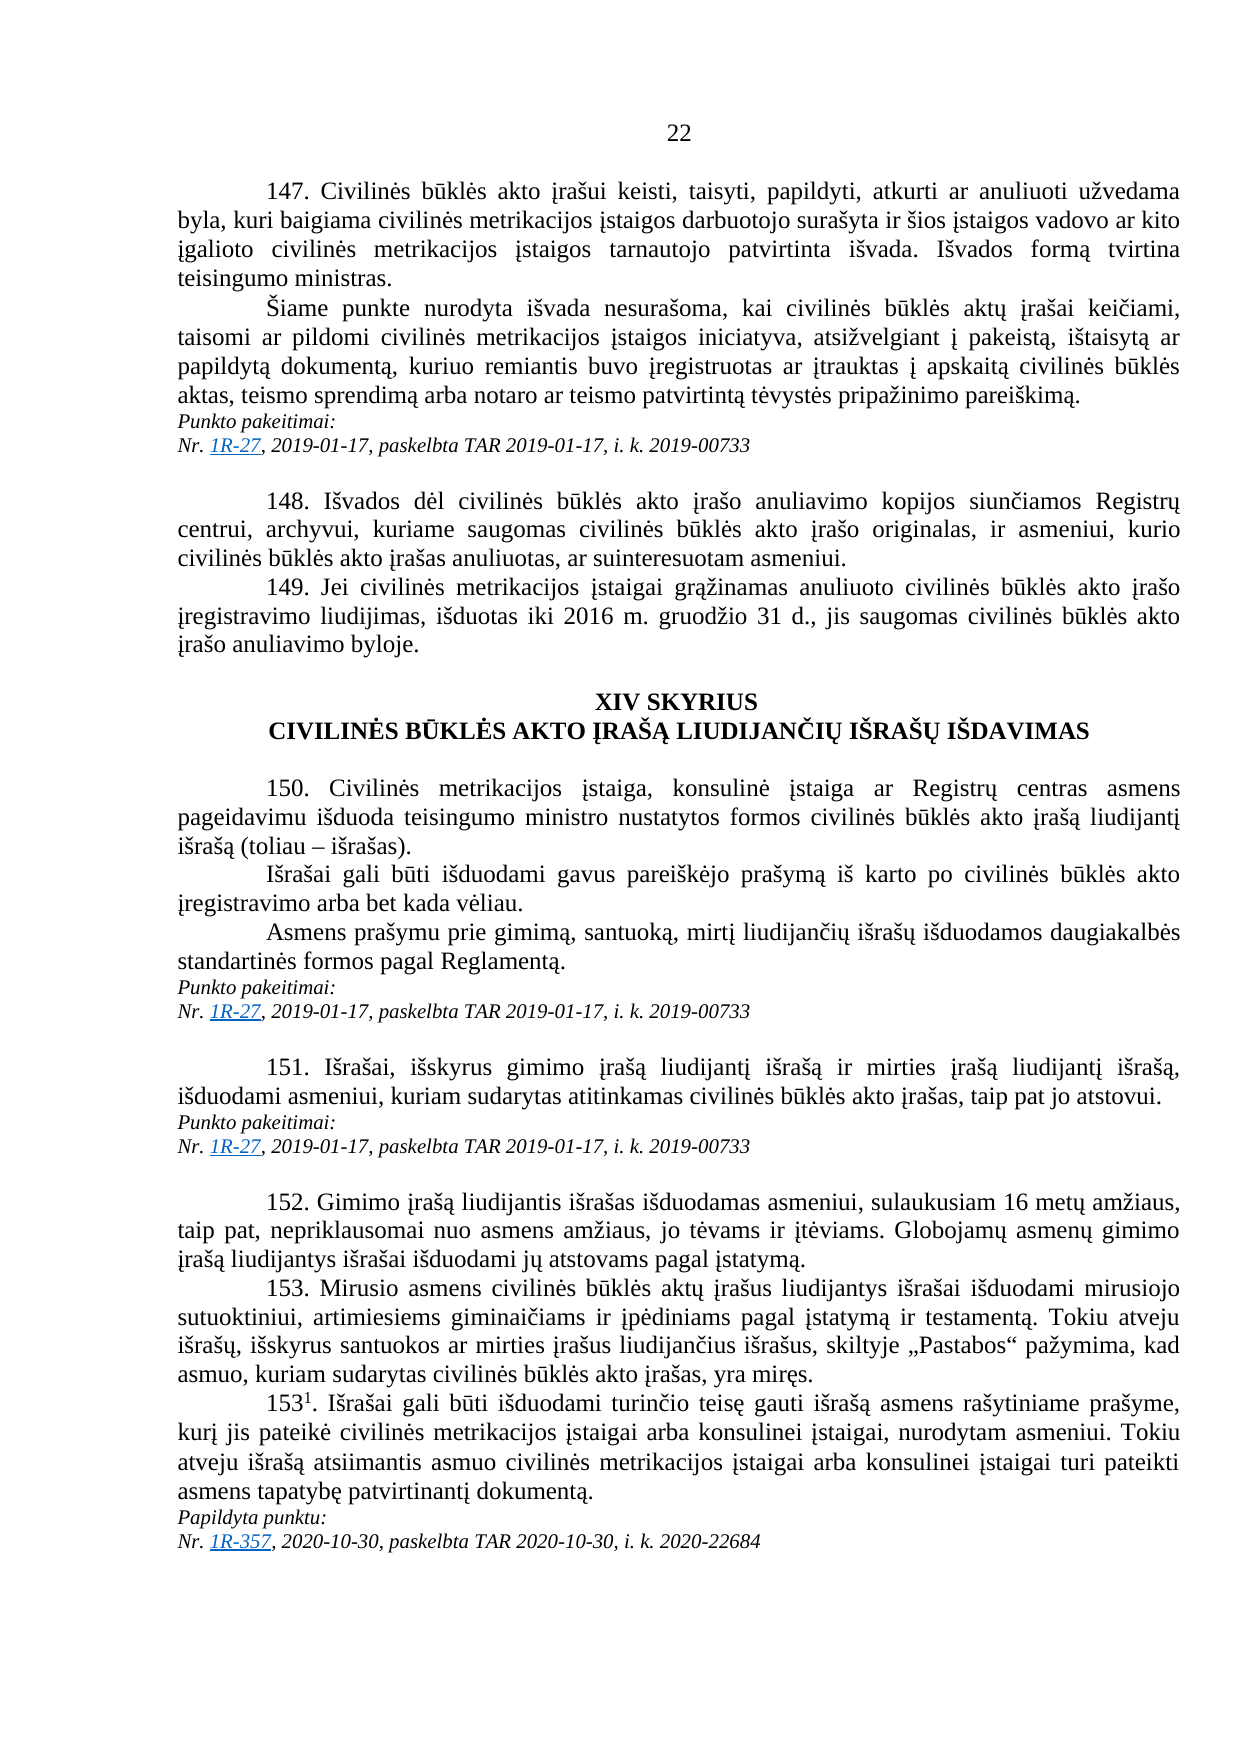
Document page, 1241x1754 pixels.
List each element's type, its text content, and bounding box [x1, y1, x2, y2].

text Nr. 1R-27, 2019-01-17, paskelbta TAR 2019-01-17, i. k. 2019-00733 [177, 1134, 1181, 1158]
text Punkto pakeitimai: [177, 409, 1181, 433]
text Nr. 1R-357, 2020-10-30, paskelbta TAR 2020-10-30, i. k. 2020-22684 [177, 1529, 1181, 1553]
text Šiame punkte nurodyta išvada nesurašoma, kai civilinės būklės aktų įrašai keičiami, taisomi ar pildomi civilinės metrikacijos įstaigos iniciatyva, atsižvelgiant į pakeistą, ištaisytą ar papildytą dokumentą, kuriuo remiantis buvo įregistruotas ar įtrauktas į apskaitą civilinės būklės aktas, teismo sprendimą arba notaro ar teismo patvirtintą tėvystės pripažinimo pareiškimą. [177, 292, 1181, 409]
text Išrašai gali būti išduodami gavus pareiškėjo prašymą iš karto po civilinės būklės akto įregistravimo arba bet kada vėliau. [177, 859, 1181, 917]
text Punkto pakeitimai: [177, 974, 1181, 999]
text 153. Mirusio asmens civilinės būklės aktų įrašus liudijantys išrašai išduodami mirusiojo sutuoktiniui, artimiesiems giminaičiams ir įpėdiniams pagal įstatymą ir testamentą. Tokiu atveju išrašų, išskyrus santuokos ar mirties įrašus liudijančius išrašus, skiltyje „Pastabos“ pažymima, kad asmuo, kuriam sudarytas civilinės būklės akto įrašas, yra miręs. [177, 1273, 1181, 1388]
text CIVILINĖS BŪKLĖS AKTO ĮRAŠĄ LIUDIJANČIŲ IŠRAŠŲ IŠDAVIMAS [177, 716, 1181, 744]
text XIV SKYRIUS [177, 687, 1181, 716]
text 150. Civilinės metrikacijos įstaiga, konsulinė įstaiga ar Registrų centras asmens pageidavimu išduoda teisingumo ministro nustatytos formos civilinės būklės akto įrašą liudijantį išrašą (toliau – išrašas). [177, 773, 1181, 859]
text 149. Jei civilinės metrikacijos įstaigai grąžinamas anuliuoto civilinės būklės akto įrašo įregistravimo liudijimas, išduotas iki 2016 m. gruodžio 31 d., jis saugomas civilinės būklės akto įrašo anuliavimo byloje. [177, 572, 1181, 658]
text Nr. 1R-27, 2019-01-17, paskelbta TAR 2019-01-17, i. k. 2019-00733 [177, 999, 1181, 1023]
text Punkto pakeitimai: [177, 1110, 1181, 1134]
text 151. Išrašai, išskyrus gimimo įrašą liudijantį išrašą ir mirties įrašą liudijantį išrašą, išduodami asmeniui, kuriam sudarytas atitinkamas civilinės būklės akto įrašas, taip pat jo atstovui. [177, 1051, 1181, 1110]
text Papildyta punktu: [177, 1504, 1181, 1529]
text 1531. Išrašai gali būti išduodami turinčio teisę gauti išrašą asmens rašytiniame prašyme, kurį jis pateikė civilinės metrikacijos įstaigai arba konsulinei įstaigai, nurodytam asmeniui. Tokiu atveju išrašą atsiimantis asmuo civilinės metrikacijos įstaigai arba konsulinei įstaigai turi pateikti asmens tapatybę patvirtinantį dokumentą. [177, 1388, 1181, 1504]
text 152. Gimimo įrašą liudijantis išrašas išduodamas asmeniui, sulaukusiam 16 metų amžiaus, taip pat, nepriklausomai nuo asmens amžiaus, jo tėvams ir įtėviams. Globojamų asmenų gimimo įrašą liudijantys išrašai išduodami jų atstovams pagal įstatymą. [177, 1187, 1181, 1273]
text 147. Civilinės būklės akto įrašui keisti, taisyti, papildyti, atkurti ar anuliuoti užvedama byla, kuri baigiama civilinės metrikacijos įstaigos darbuotojo surašyta ir šios įstaigos vadovo ar kito įgalioto civilinės metrikacijos įstaigos tarnautojo patvirtinta išvada. Išvados formą tvirtina teisingumo ministras. [177, 176, 1181, 292]
text Nr. 1R-27, 2019-01-17, paskelbta TAR 2019-01-17, i. k. 2019-00733 [177, 433, 1181, 457]
text 148. Išvados dėl civilinės būklės akto įrašo anuliavimo kopijos siunčiamos Registrų centrui, archyvui, kuriame saugomas civilinės būklės akto įrašo originalas, ir asmeniui, kurio civilinės būklės akto įrašas anuliuotas, ar suinteresuotam asmeniui. [177, 486, 1181, 572]
text Asmens prašymu prie gimimą, santuoką, mirtį liudijančių išrašų išduodamos daugiakalbės standartinės formos pagal Reglamentą. [177, 917, 1181, 974]
